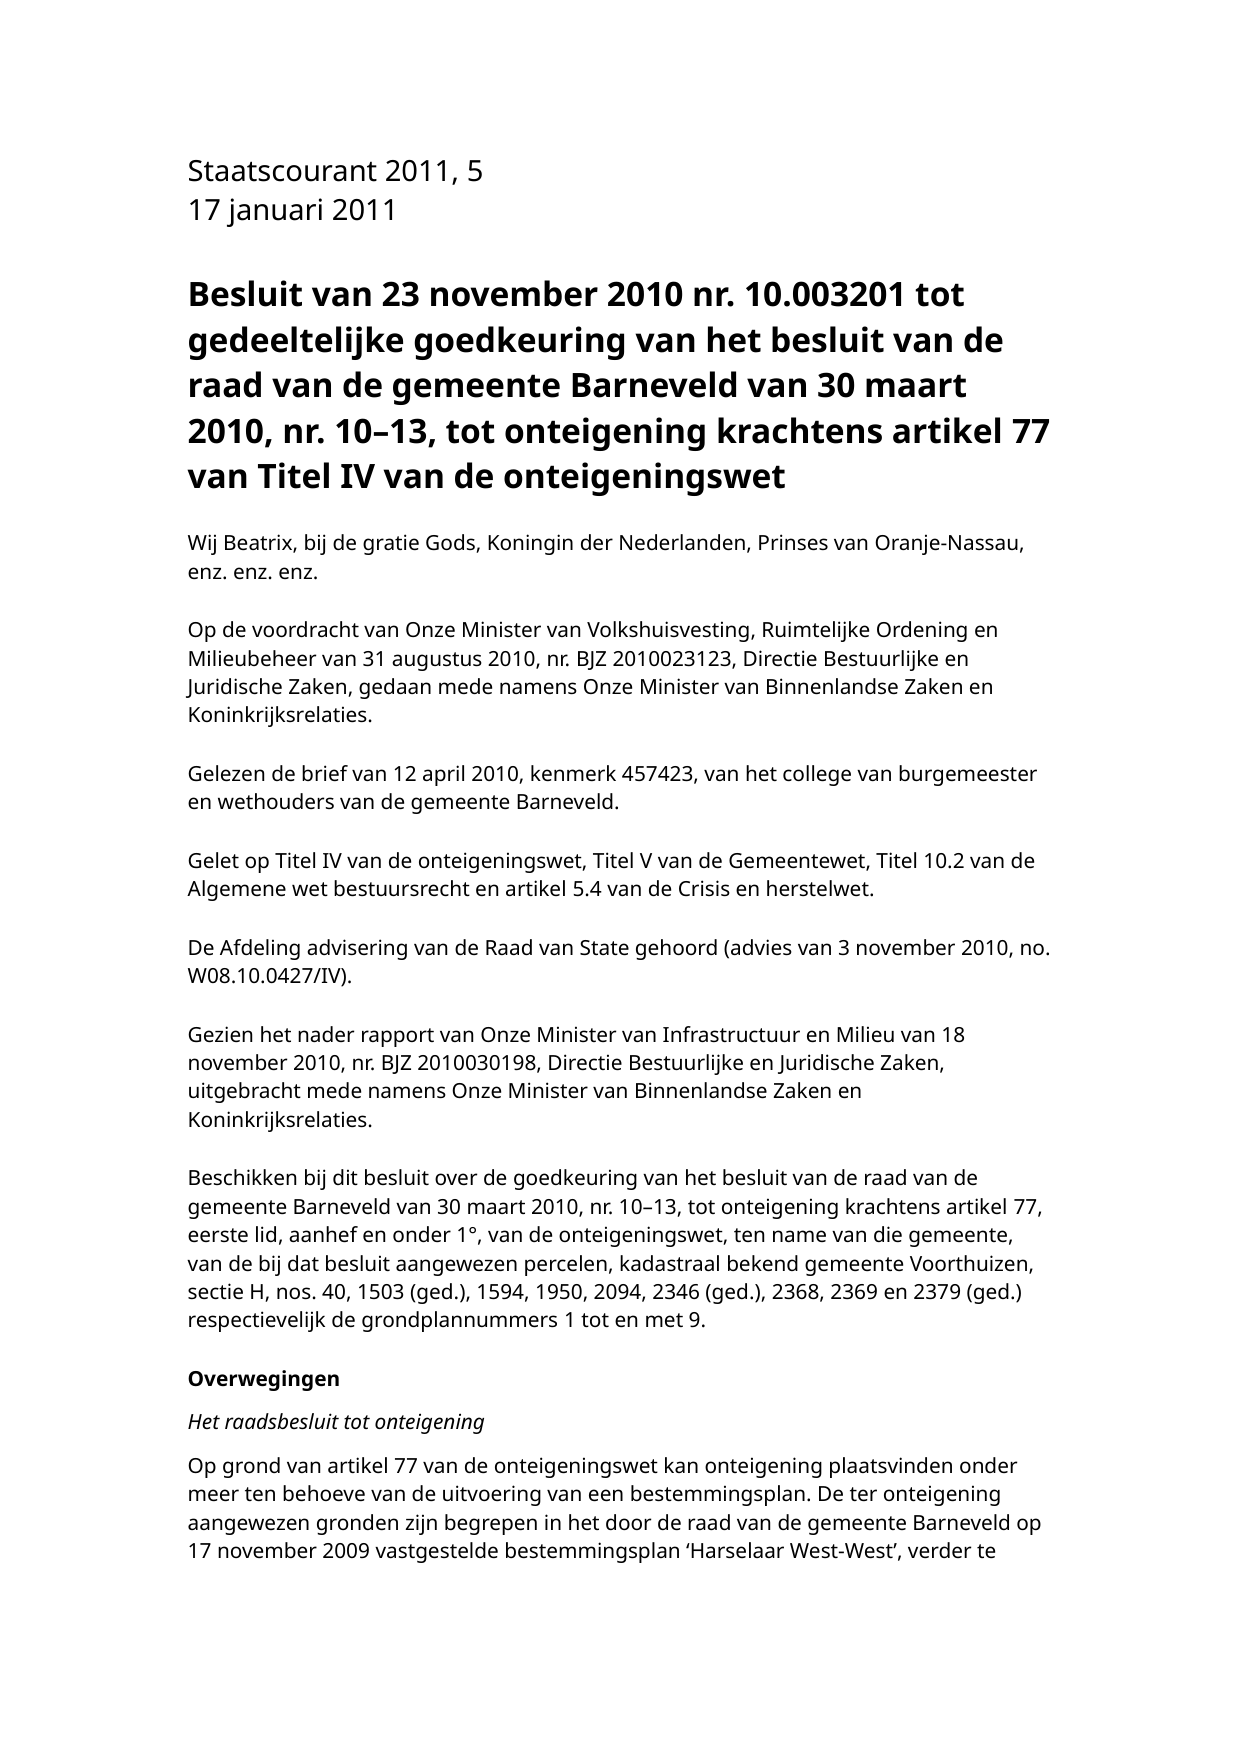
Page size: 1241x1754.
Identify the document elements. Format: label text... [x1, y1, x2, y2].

text Staatscourant 2011, 5 [187, 150, 1053, 190]
text De Afdeling advisering van de Raad van State gehoord (advies van 3 november 2010, no. W08.10.0427/IV). [187, 933, 1053, 990]
text Gelet op Titel IV van de onteigeningswet, Titel V van de Gemeentewet, Titel 10.2 van de Algemene wet bestuursrecht en artikel 5.4 van de Crisis en herstelwet. [187, 846, 1053, 903]
subtitle Besluit van 23 november 2010 nr. 10.003201 tot gedeeltelijke goedkeuring van het besluit van de raad van de gemeente Barneveld van 30 maart 2010, nr. 10–13, tot onteigening krachtens artikel 77 van Titel IV van de onteigeningswet [187, 271, 1053, 498]
text Op grond van artikel 77 van de onteigeningswet kan onteigening plaatsvinden onder meer ten behoeve van de uitvoering van een bestemmingsplan. De ter onteigening aangewezen gronden zijn begrepen in het door de raad van de gemeente Barneveld op 17 november 2009 vastgestelde bestemmingsplan ‘Harselaar West-West’, verder te [187, 1451, 1053, 1565]
text Het raadsbesluit tot onteigening [187, 1407, 1053, 1436]
text 17 januari 2011 [187, 190, 1053, 229]
text Op de voordracht van Onze Minister van Volkshuisvesting, Ruimtelijke Ordening en Milieubeheer van 31 augustus 2010, nr. BJZ 2010023123, Directie Bestuurlijke en Juridische Zaken, gedaan mede namens Onze Minister van Binnenlandse Zaken en Koninkrijksrelaties. [187, 615, 1053, 729]
text Overwegingen [187, 1364, 1053, 1392]
text Beschikken bij dit besluit over de goedkeuring van het besluit van de raad van de gemeente Barneveld van 30 maart 2010, nr. 10–13, tot onteigening krachtens artikel 77, eerste lid, aanhef en onder 1°, van de onteigeningswet, ten name van die gemeente, van de bij dat besluit aangewezen percelen, kadastraal bekend gemeente Voorthuizen, sectie H, nos. 40, 1503 (ged.), 1594, 1950, 2094, 2346 (ged.), 2368, 2369 en 2379 (ged.) respectievelijk de grondplannummers 1 tot en met 9. [187, 1163, 1053, 1334]
text Gezien het nader rapport van Onze Minister van Infrastructuur en Milieu van 18 november 2010, nr. BJZ 2010030198, Directie Bestuurlijke en Juridische Zaken, uitgebracht mede namens Onze Minister van Binnenlandse Zaken en Koninkrijksrelaties. [187, 1020, 1053, 1133]
text Wij Beatrix, bij de gratie Gods, Koningin der Nederlanden, Prinses van Oranje-Nassau, enz. enz. enz. [187, 528, 1053, 585]
text Gelezen de brief van 12 april 2010, kenmerk 457423, van het college van burgemeester en wethouders van de gemeente Barneveld. [187, 759, 1053, 816]
